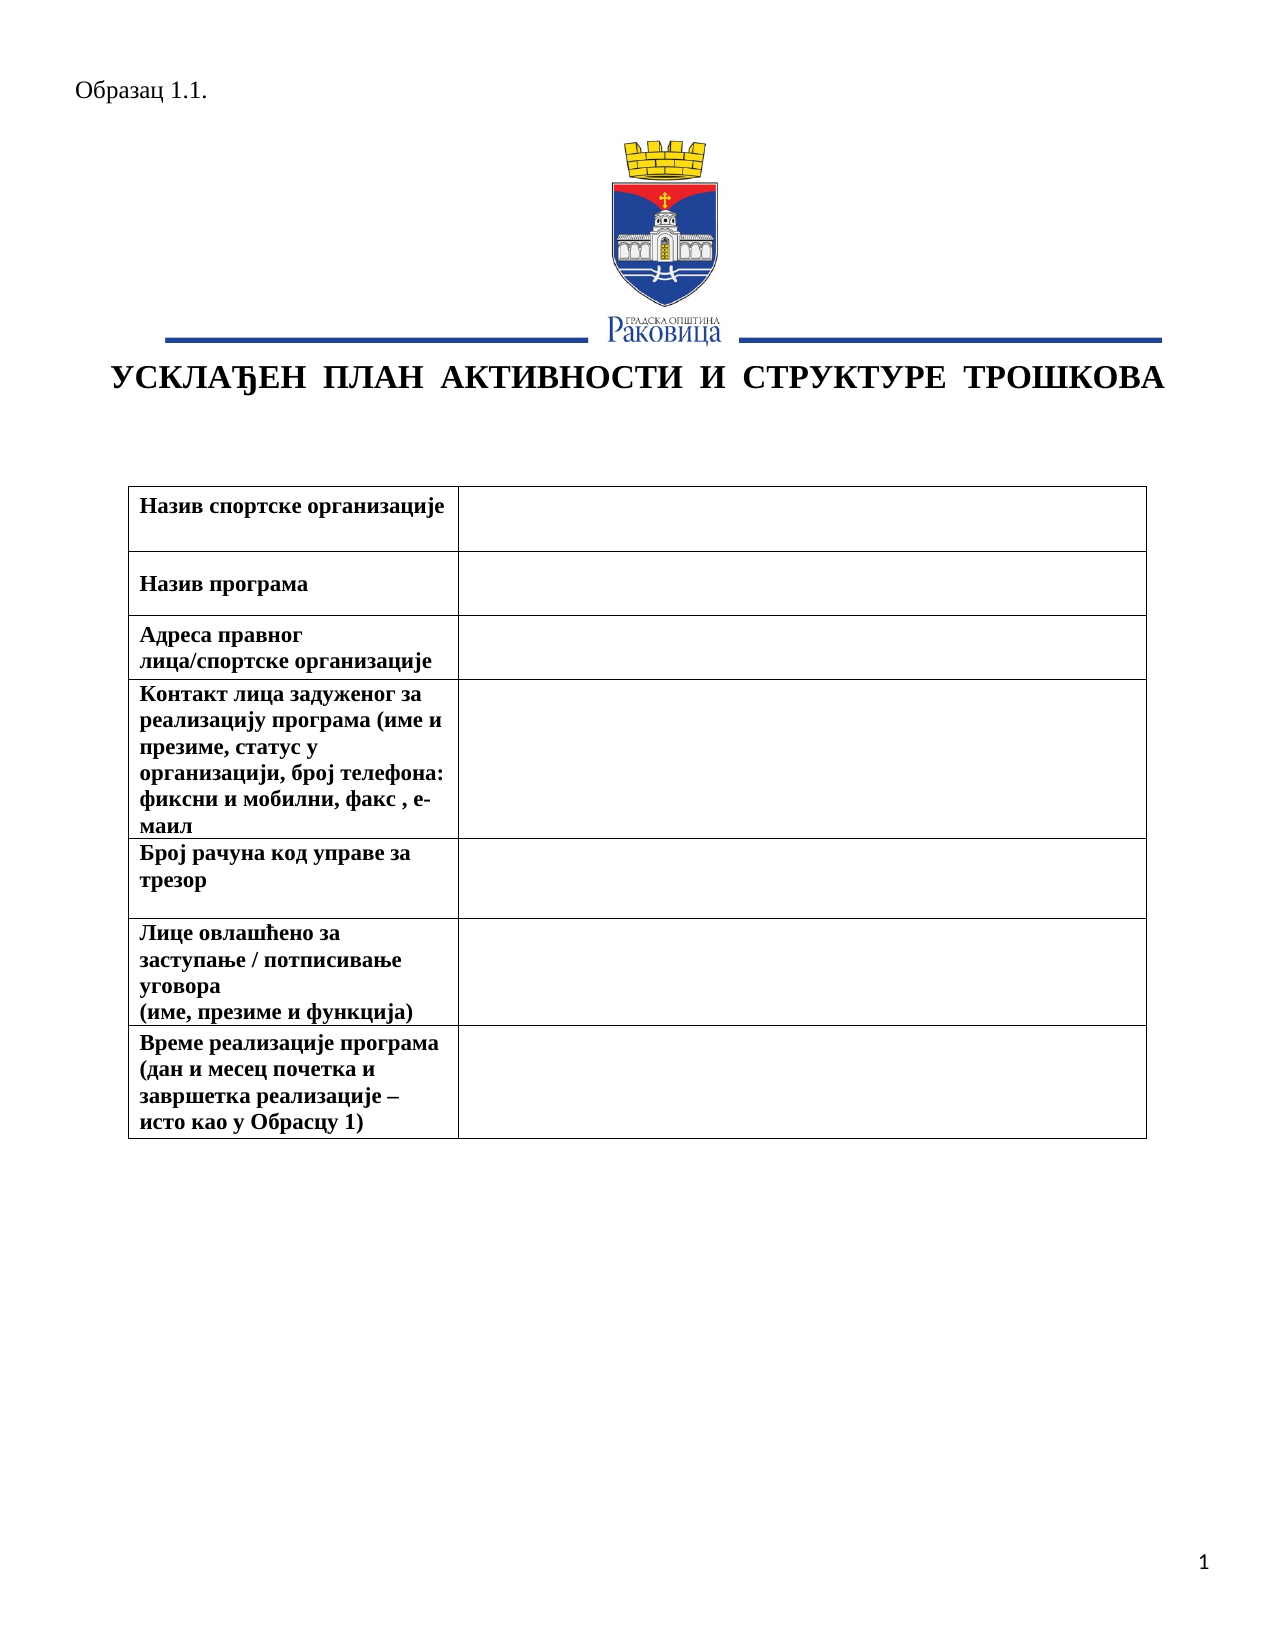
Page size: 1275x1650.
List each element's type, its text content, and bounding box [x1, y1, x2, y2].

table_cell [459, 680, 1146, 838]
table_header [459, 487, 1146, 551]
table_header Назив спортске организације [129, 487, 458, 551]
table_cell Контакт лица задуженог за реализацију програма (име и презиме, статус у организацији, број телефона: фиксни и мобилни, факс , е-маил [129, 680, 458, 838]
table_cell Лице овлашћено за заступање / потписивање уговора (име, презиме и функција) [129, 919, 458, 1025]
table_cell [459, 616, 1146, 679]
table_cell [459, 919, 1146, 1025]
table_cell [459, 839, 1146, 918]
text Образац 1.1. [75, 75, 1200, 104]
table_cell Назив програма [129, 552, 458, 615]
table_cell [459, 552, 1146, 615]
table_cell Време реализације програма (дан и месец почетка и завршетка реализације – исто као у Обрасцу 1) [129, 1026, 458, 1138]
table_cell Број рачуна код управе за трезор [129, 839, 458, 918]
table_cell Адреса правног лица/спортске организације [129, 616, 458, 679]
text УСКЛАЂЕН ПЛАН АКТИВНОСТИ И СТРУКТУРЕ ТРОШКОВА [75, 217, 1200, 395]
table_cell [459, 1026, 1146, 1138]
